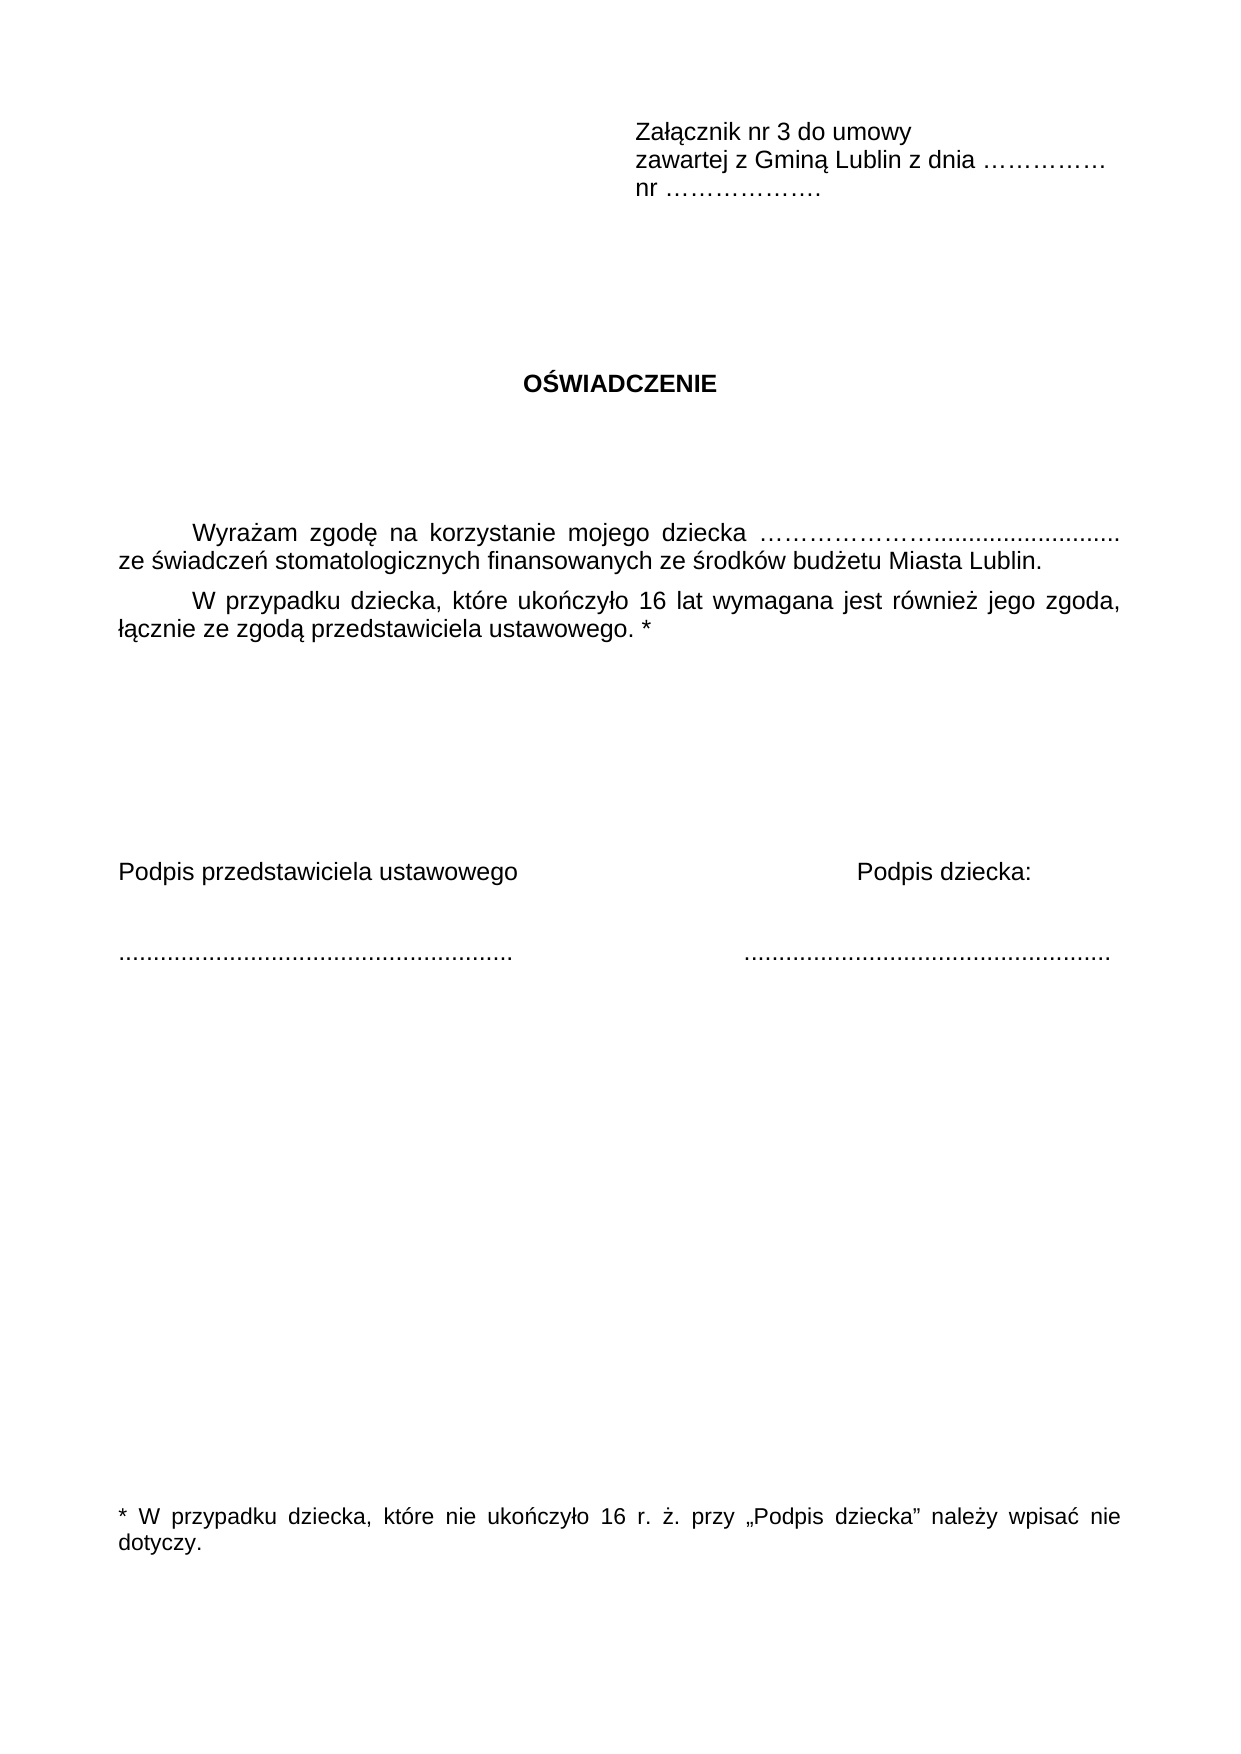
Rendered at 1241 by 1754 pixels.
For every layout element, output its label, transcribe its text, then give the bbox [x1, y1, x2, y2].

text OŚWIADCZENIE [118, 369, 1122, 397]
text zawartej z Gminą Lublin z dnia …………… [118, 146, 1122, 174]
text ......................................................... ..................................................... [118, 938, 1122, 966]
text Podpis przedstawiciela ustawowego Podpis dziecka: [118, 857, 1122, 885]
text * W przypadku dziecka, które nie ukończyło 16 r. ż. przy „Podpis dziecka” należy wpisać nie dotyczy. [118, 1504, 1122, 1555]
text Załącznik nr 3 do umowy [118, 118, 1122, 146]
text Wyrażam zgodę na korzystanie mojego dziecka …………………........................... ze świadczeń stomatologicznych finansowanych ze środków budżetu Miasta Lublin. [118, 518, 1122, 574]
text nr ………………. [118, 174, 1122, 202]
text W przypadku dziecka, które ukończyło 16 lat wymagana jest również jego zgoda, łącznie ze zgodą przedstawiciela ustawowego. * [118, 587, 1122, 643]
